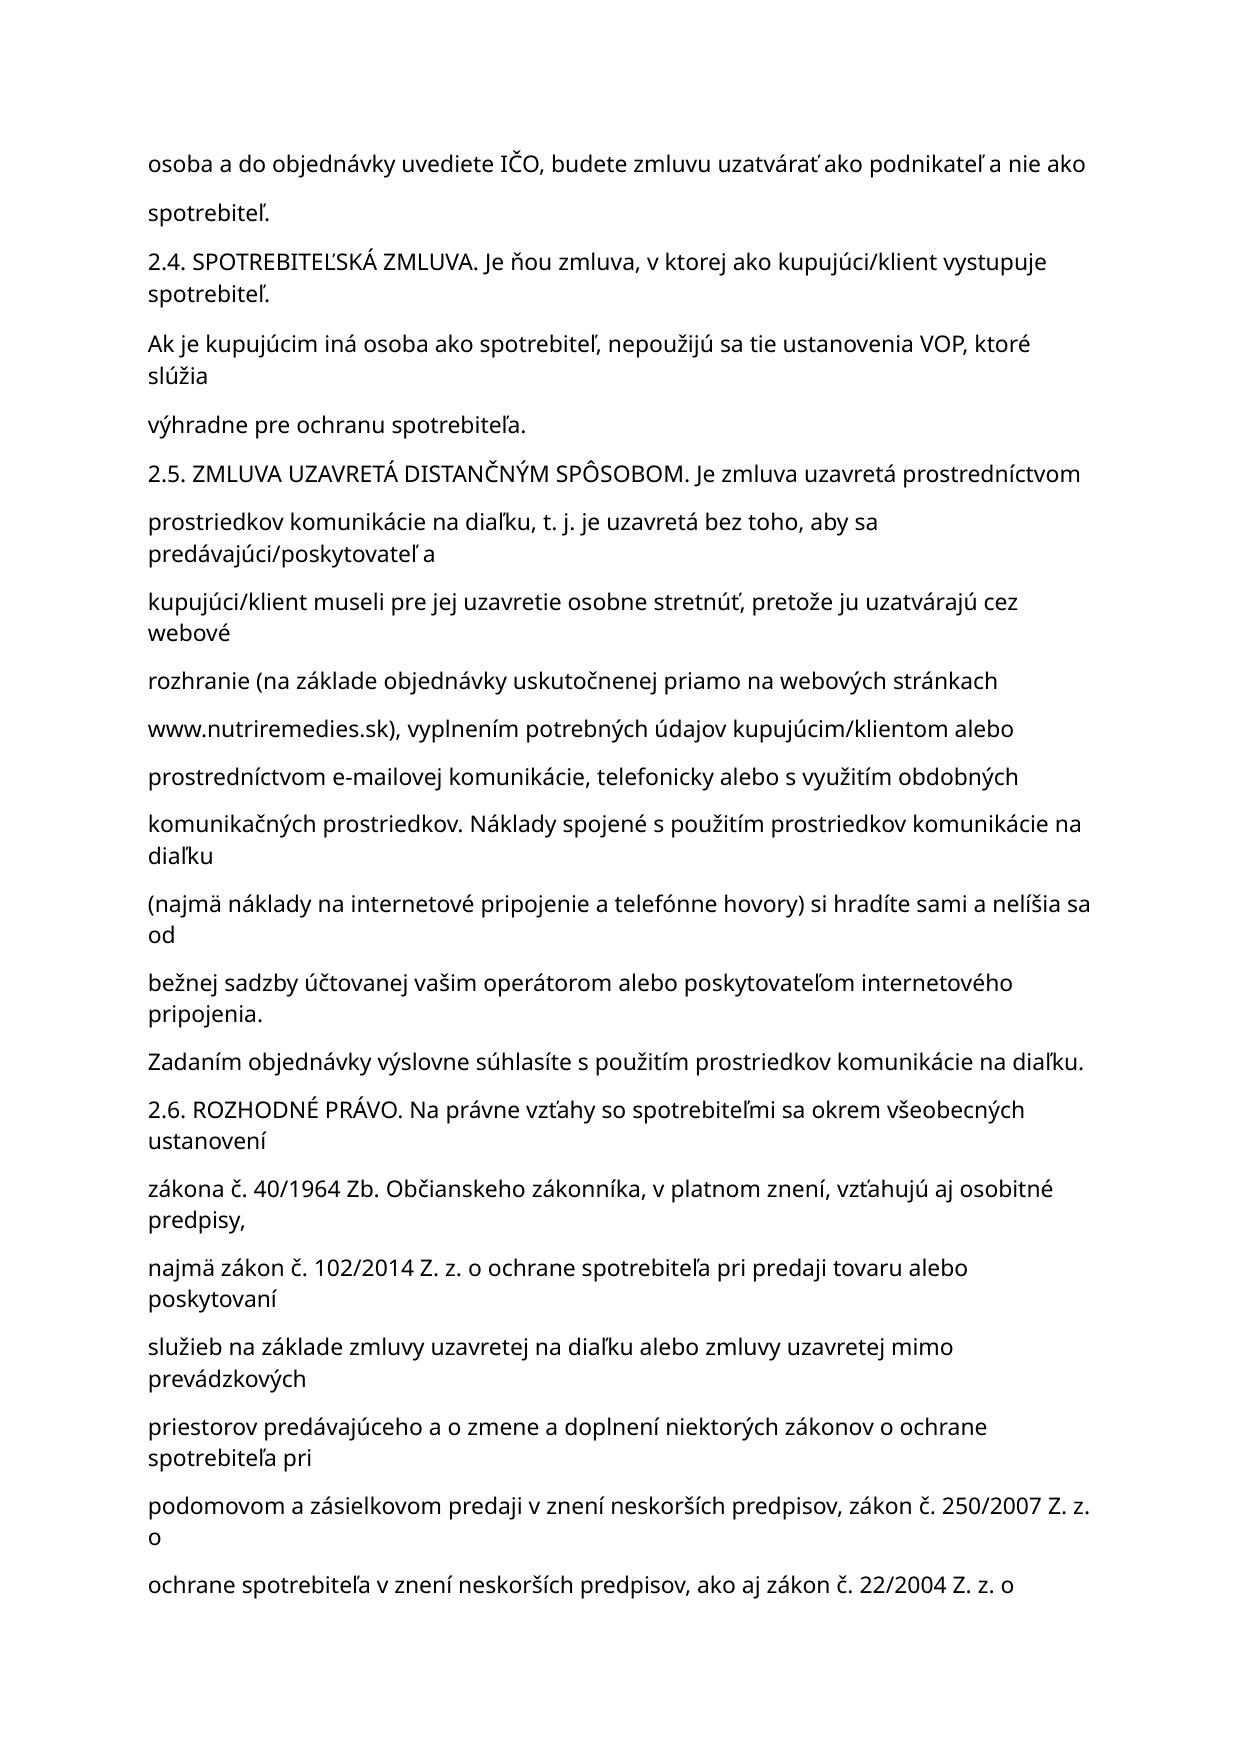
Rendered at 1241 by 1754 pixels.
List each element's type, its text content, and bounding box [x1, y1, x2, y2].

text prostredníctvom e-mailovej komunikácie, telefonicky alebo s využitím obdobných [148, 761, 1093, 792]
text 2.4. SPOTREBITEĽSKÁ ZMLUVA. Je ňou zmluva, v ktorej ako kupujúci/klient vystupuje spotrebiteľ. [148, 246, 1093, 310]
text priestorov predávajúceho a o zmene a doplnení niektorých zákonov o ochrane spotrebiteľa pri [148, 1411, 1093, 1473]
text kupujúci/klient museli pre jej uzavretie osobne stretnúť, pretože ju uzatvárajú cez webové [148, 586, 1093, 648]
text komunikačných prostriedkov. Náklady spojené s použitím prostriedkov komunikácie na diaľku [148, 808, 1093, 871]
text osoba a do objednávky uvediete IČO, budete zmluvu uzatvárať ako podnikateľ a nie ako [148, 148, 1093, 179]
text www.nutriremedies.sk), vyplnením potrebných údajov kupujúcim/klientom alebo [148, 713, 1093, 744]
text spotrebiteľ. [148, 197, 1093, 228]
text 2.6. ROZHODNÉ PRÁVO. Na právne vzťahy so spotrebiteľmi sa okrem všeobecných ustanovení [148, 1094, 1093, 1156]
text zákona č. 40/1964 Zb. Občianskeho zákonníka, v platnom znení, vzťahujú aj osobitné predpisy, [148, 1173, 1093, 1236]
text podomovom a zásielkovom predaji v znení neskorších predpisov, zákon č. 250/2007 Z. z. o [148, 1490, 1093, 1552]
text najmä zákon č. 102/2014 Z. z. o ochrane spotrebiteľa pri predaji tovaru alebo poskytovaní [148, 1252, 1093, 1315]
text prostriedkov komunikácie na diaľku, t. j. je uzavretá bez toho, aby sa predávajúci/poskytovateľ a [148, 506, 1093, 569]
text Ak je kupujúcim iná osoba ako spotrebiteľ, nepoužijú sa tie ustanovenia VOP, ktoré slúžia [148, 328, 1093, 391]
text (najmä náklady na internetové pripojenie a telefónne hovory) si hradíte sami a nelíšia sa od [148, 888, 1093, 950]
text výhradne pre ochranu spotrebiteľa. [148, 409, 1093, 441]
text ochrane spotrebiteľa v znení neskorších predpisov, ako aj zákon č. 22/2004 Z. z. o [148, 1569, 1093, 1600]
text služieb na základe zmluvy uzavretej na diaľku alebo zmluvy uzavretej mimo prevádzkových [148, 1331, 1093, 1394]
text bežnej sadzby účtovanej vašim operátorom alebo poskytovateľom internetového pripojenia. [148, 967, 1093, 1029]
text rozhranie (na základe objednávky uskutočnenej priamo na webových stránkach [148, 665, 1093, 696]
text Zadaním objednávky výslovne súhlasíte s použitím prostriedkov komunikácie na diaľku. [148, 1046, 1093, 1077]
text 2.5. ZMLUVA UZAVRETÁ DISTANČNÝM SPÔSOBOM. Je zmluva uzavretá prostredníctvom [148, 458, 1093, 490]
